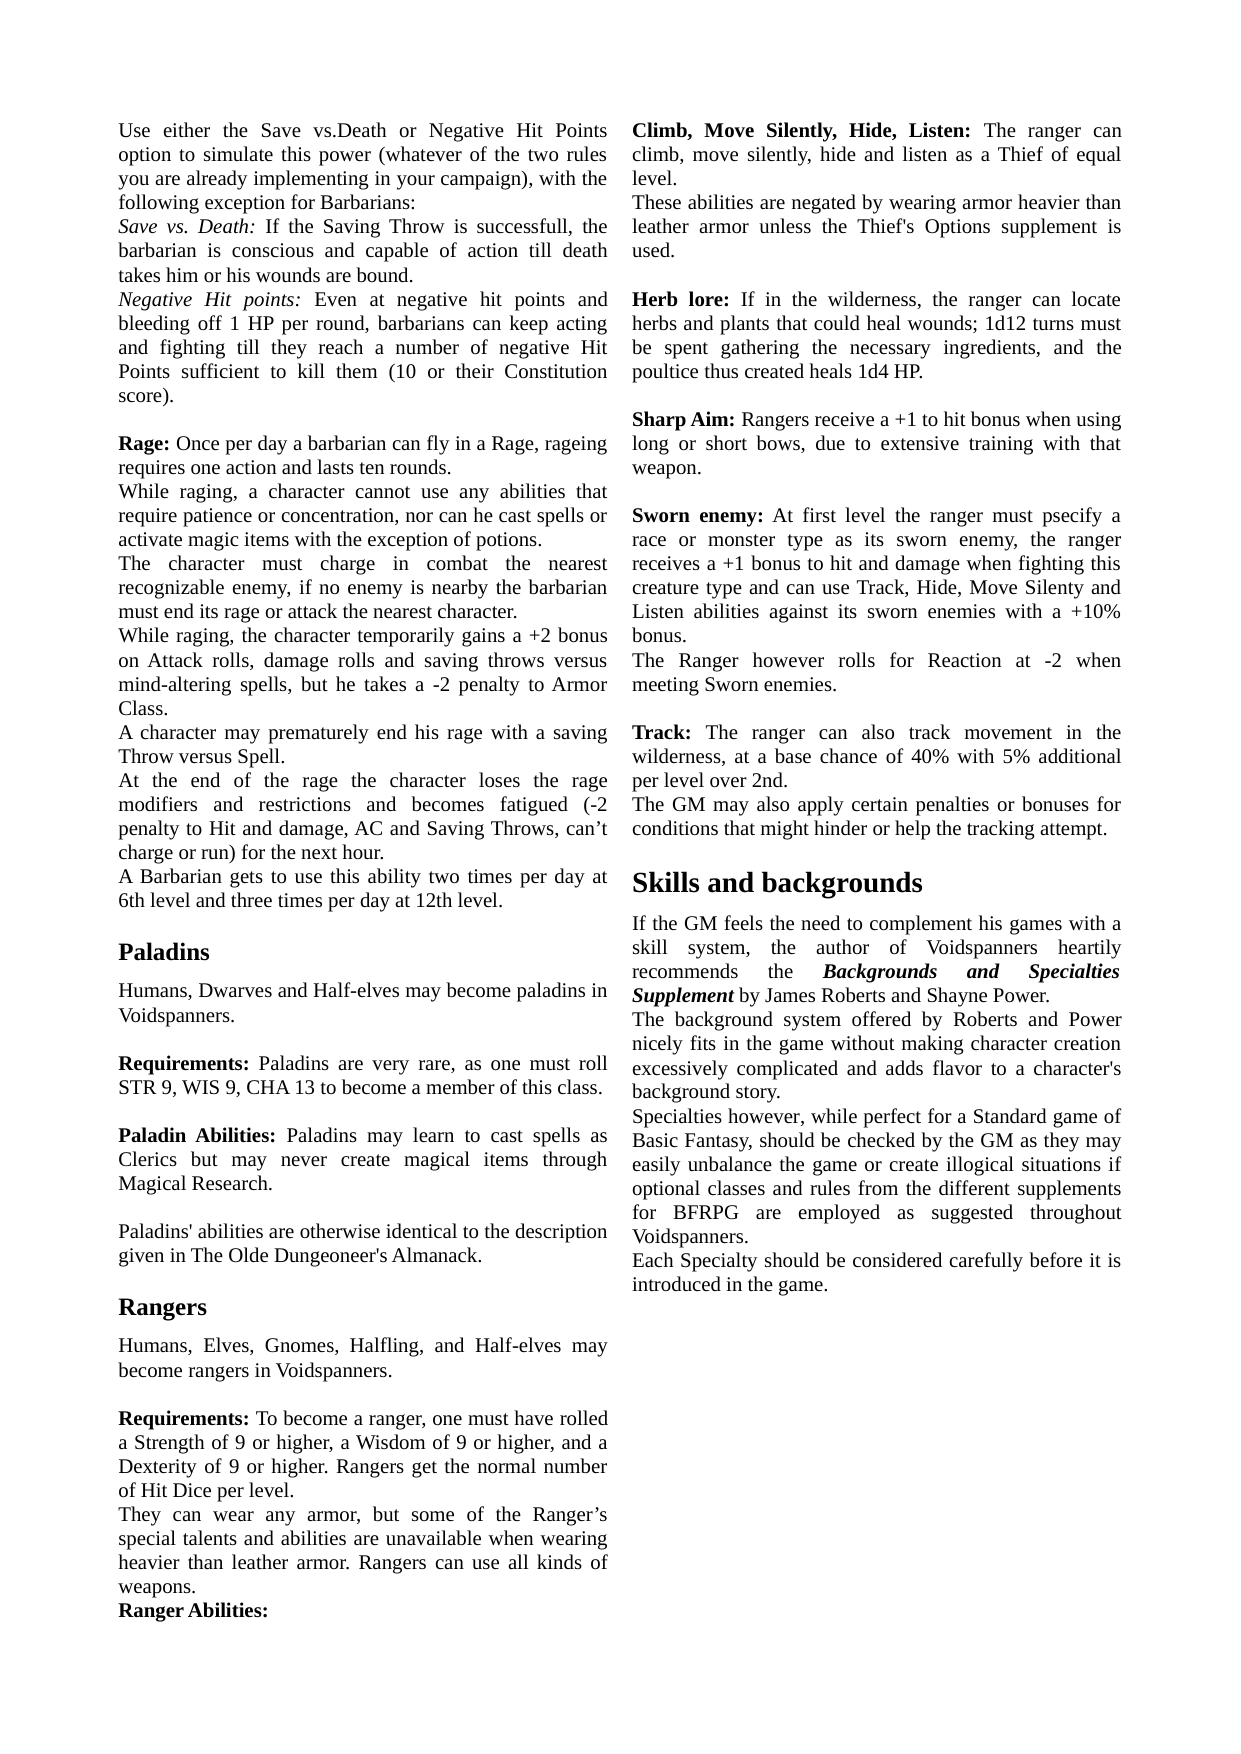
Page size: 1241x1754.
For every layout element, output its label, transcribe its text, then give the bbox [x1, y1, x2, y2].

text Rage: Once per day a barbarian can fly in a Rage, rageing requires one action and lasts ten rounds. [118, 431, 608, 479]
text Ranger Abilities: [118, 1598, 608, 1622]
text Use either the Save vs.Death or Negative Hit Points option to simulate this power (whatever of the two rules you are already implementing in your campaign), with the following exception for Barbarians: [118, 118, 608, 214]
text A character may prematurely end his rage with a saving Throw versus Spell. [118, 720, 608, 768]
text Sharp Aim: Rangers receive a +1 to hit bonus when using long or short bows, due to extensive training with that weapon. [632, 407, 1122, 479]
text Paladins' abilities are otherwise identical to the description given in The Olde Dungeoneer's Almanack. [118, 1219, 608, 1267]
text Herb lore: If in the wilderness, the ranger can locate herbs and plants that could heal wounds; 1d12 turns must be spent gathering the necessary ingredients, and the poultice thus created heals 1d4 HP. [632, 287, 1122, 383]
text Specialties however, while perfect for a Standard game of Basic Fantasy, should be checked by the GM as they may easily unbalance the game or create illogical situations if optional classes and rules from the different supplements for BFRPG are employed as suggested throughout Voidspanners. [632, 1103, 1122, 1248]
text At the end of the rage the character loses the rage modifiers and restrictions and becomes fatigued (-2 penalty to Hit and damage, AC and Saving Throws, can’t charge or run) for the next hour. [118, 768, 608, 864]
text Humans, Dwarves and Half-elves may become paladins in Voidspanners. [118, 978, 608, 1027]
subtitle Rangers [118, 1292, 608, 1321]
text Climb, Move Silently, Hide, Listen: The ranger can climb, move silently, hide and listen as a Thief of equal level. [632, 118, 1122, 190]
text Requirements: Paladins are very rare, as one must roll STR 9, WIS 9, CHA 13 to become a member of this class. [118, 1051, 608, 1099]
text While raging, the character temporarily gains a +2 bonus on Attack rolls, damage rolls and saving throws versus mind-altering spells, but he takes a -2 penalty to Armor Class. [118, 623, 608, 720]
text The GM may also apply certain penalties or bonuses for conditions that might hinder or help the tracking attempt. [632, 792, 1122, 840]
text Paladin Abilities: Paladins may learn to cast spells as Clerics but may never create magical items through Magical Research. [118, 1123, 608, 1195]
text These abilities are negated by wearing armor heavier than leather armor unless the Thief's Options supplement is used. [632, 190, 1122, 262]
text If the GM feels the need to complement his games with a skill system, the author of Voidspanners heartily recommends the Backgrounds and Specialties Supplement by James Roberts and Shayne Power. [632, 911, 1122, 1007]
text While raging, a character cannot use any abilities that require patience or concentration, nor can he cast spells or activate magic items with the exception of potions. [118, 479, 608, 551]
text Each Specialty should be considered carefully before it is introduced in the game. [632, 1248, 1122, 1296]
text A Barbarian gets to use this ability two times per day at 6th level and three times per day at 12th level. [118, 864, 608, 912]
text The character must charge in combat the nearest recognizable enemy, if no enemy is nearby the barbarian must end its rage or attack the nearest character. [118, 551, 608, 623]
subtitle Paladins [118, 937, 608, 966]
text Save vs. Death: If the Saving Throw is successfull, the barbarian is conscious and capable of action till death takes him or his wounds are bound. [118, 214, 608, 287]
subtitle Skills and backgrounds [632, 865, 1122, 898]
text The background system offered by Roberts and Power nicely fits in the game without making character creation excessively complicated and adds flavor to a character's background story. [632, 1007, 1122, 1103]
text Humans, Elves, Gnomes, Halfling, and Half-elves may become rangers in Voidspanners. [118, 1333, 608, 1382]
text Negative Hit points: Even at negative hit points and bleeding off 1 HP per round, barbarians can keep acting and fighting till they reach a number of negative Hit Points sufficient to kill them (10 or their Constitution score). [118, 287, 608, 407]
text Sworn enemy: At first level the ranger must psecify a race or monster type as its sworn enemy, the ranger receives a +1 bonus to hit and damage when fighting this creature type and can use Track, Hide, Move Silenty and Listen abilities against its sworn enemies with a +10% bonus. [632, 503, 1122, 647]
text The Ranger however rolls for Reaction at -2 when meeting Sworn enemies. [632, 647, 1122, 696]
text Requirements: To become a ranger, one must have rolled a Strength of 9 or higher, a Wisdom of 9 or higher, and a Dexterity of 9 or higher. Rangers get the normal number of Hit Dice per level. [118, 1406, 608, 1502]
text They can wear any armor, but some of the Ranger’s special talents and abilities are unavailable when wearing heavier than leather armor. Rangers can use all kinds of weapons. [118, 1502, 608, 1598]
text Track: The ranger can also track movement in the wilderness, at a base chance of 40% with 5% additional per level over 2nd. [632, 720, 1122, 792]
